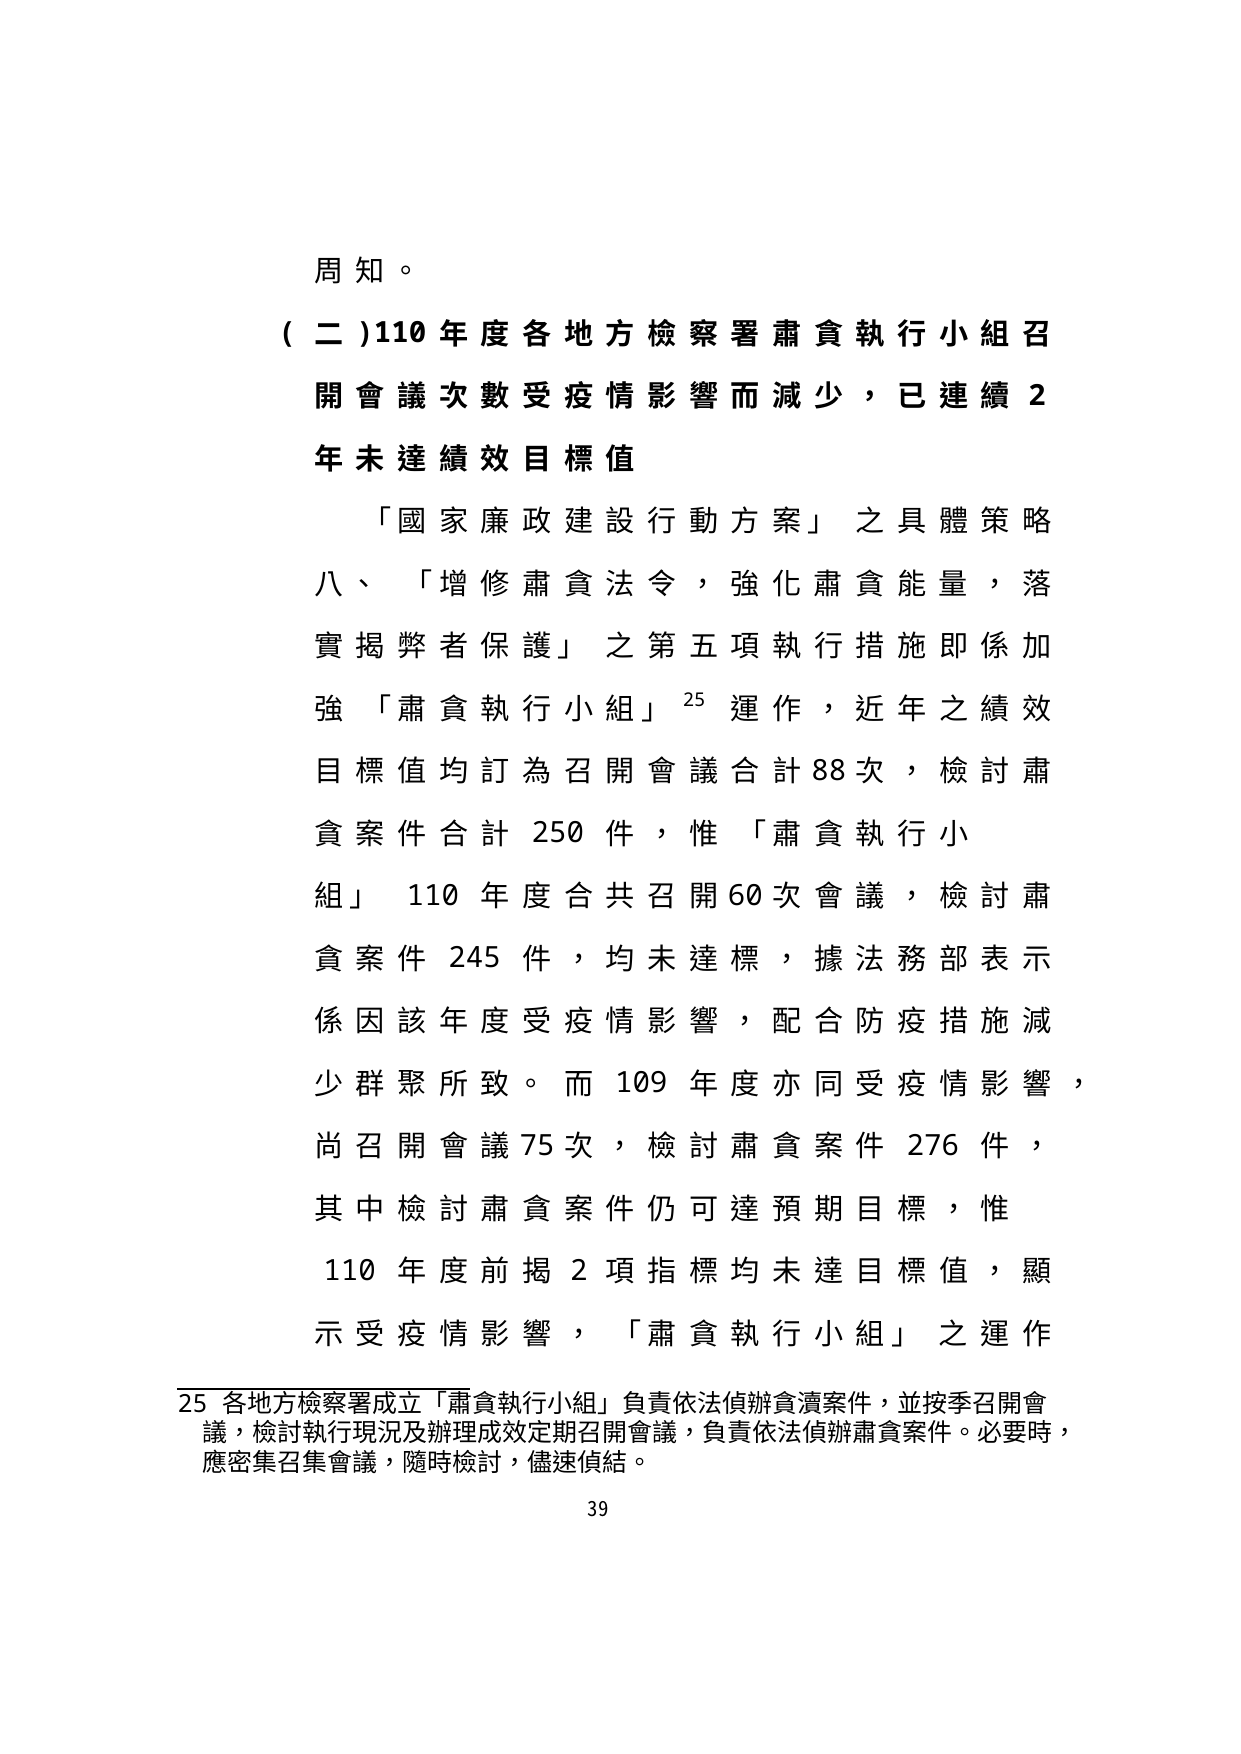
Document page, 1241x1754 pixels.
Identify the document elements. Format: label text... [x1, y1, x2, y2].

text 各地方檢察署成立「肅貪執行小組」負責依法偵辦貪瀆案件，並按季召開會議，檢討執行現況及辦理成效定期召開會議，負責依法偵辦肅貪案件。必要時，應密集召集會議，隨時檢討，儘速偵結。 [177, 1389, 1063, 1477]
text 為與國際反貪腐趨勢接軌，兼顧公私部門廉潔及倫理規範，行政院參考「聯合國反貪腐公約」及國際透明組織相關倡議，擬具「國家廉政建設行動方案」，於98年7月推出「國家廉政建設行動方案」。嗣於103年4月進行部分修正，整合「端正政風行動方案」、「掃除黑金行動方案」、「掃除黑金行動方案後續推動方案」及「反貪行動方案」，以創造乾淨政府、誠信社會之願景。續為實現「廉能政府、透明臺灣」，奠定廉政堅實基礎，提升國家競爭力，「國家廉政建設行動方案」以落實聯合國反貪腐公約要求為主軸，厚植民眾對公部門之清廉信賴，同時引領私部門誠信經營，爰於105年8月再次修正方案內容，提出9項具體策略及46項執行措施，供各機關參處；至於各年度績效目標執行情形經行政院核定後，於廉政署網站公布周知。 [271, 227, 1058, 290]
text (二)110年度各地方檢察署肅貪執行小組召開會議次數受疫情影響而減少，已連續2年未達績效目標值 [242, 290, 1058, 477]
text 「國家廉政建設行動方案」之具體策略八、「增修肅貪法令，強化肅貪能量，落實揭弊者保護」之第五項執行措施即係加強「肅貪執行小組」運作，近年之績效目標值均訂為召開會議合計88次，檢討肅貪案件合計250件，惟「肅貪執行小組」110年度合共召開60次會議，檢討肅貪案件245件，均未達標，據法務部表示係因該年度受疫情影響，配合防疫措施減少群聚所致。而109年度亦同受疫情影響，尚召開會議75次，檢討肅貪案件276件，其中檢討肅貪案件仍可達預期目標，惟110年度前揭2項指標均未達目標值，顯示受疫情影響，「肅貪執行小組」之運作成效略有下降。 [271, 477, 1058, 1352]
